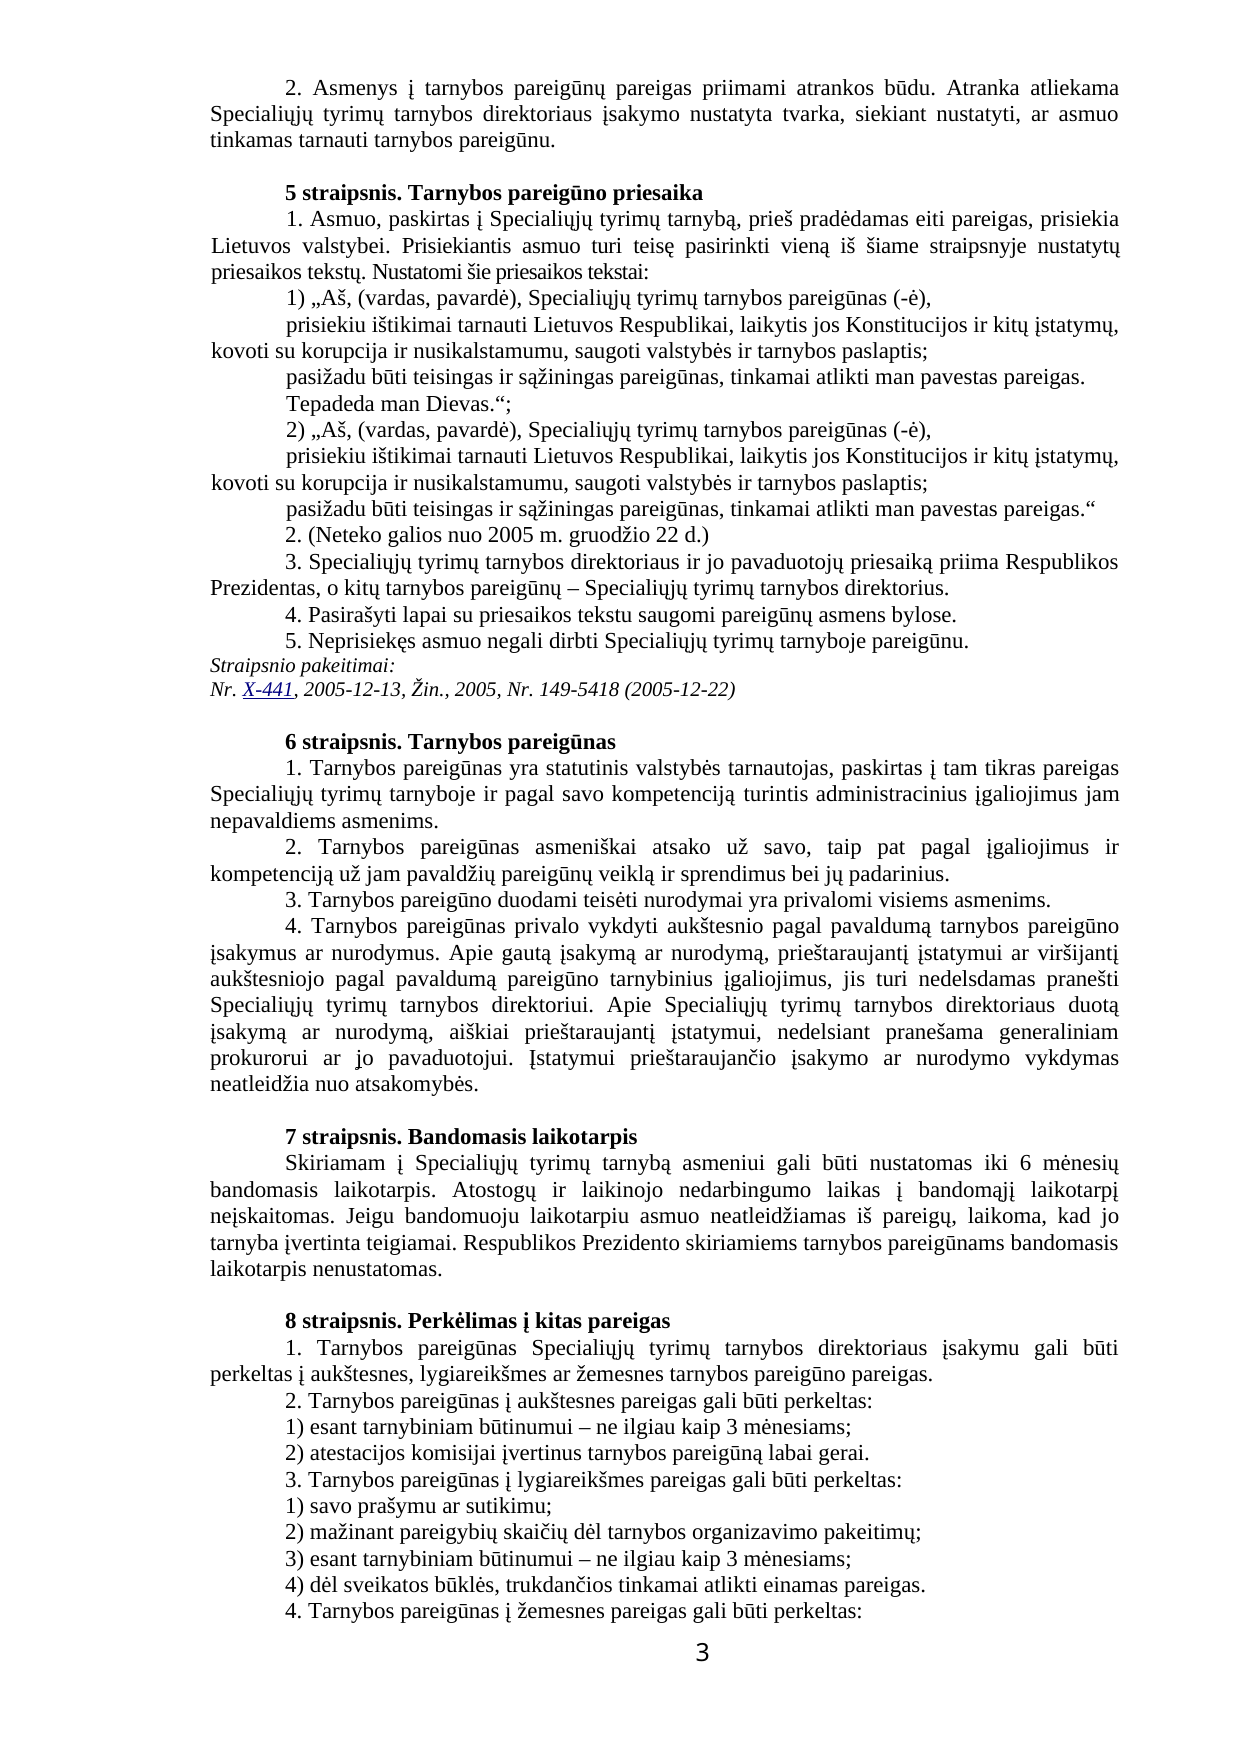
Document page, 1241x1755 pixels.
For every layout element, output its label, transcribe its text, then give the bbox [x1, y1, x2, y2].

text 2) mažinant pareigybių skaičių dėl tarnybos organizavimo pakeitimų; [210, 1518, 1120, 1545]
text 1. Tarnybos pareigūnas yra statutinis valstybės tarnautojas, paskirtas į tam tikras pareigas Specialiųjų tyrimų tarnyboje ir pagal savo kompetenciją turintis administracinius įgaliojimus jam nepavaldiems asmenims. [210, 754, 1120, 833]
text Skiriamam į Specialiųjų tyrimų tarnybą asmeniui gali būti nustatomas iki 6 mėnesių bandomasis laikotarpis. Atostogų ir laikinojo nedarbingumo laikas į bandomąjį laikotarpį neįskaitomas. Jeigu bandomuoju laikotarpiu asmuo neatleidžiamas iš pareigų, laikoma, kad jo tarnyba įvertinta teigiamai. Respublikos Prezidento skiriamiems tarnybos pareigūnams bandomasis laikotarpis nenustatomas. [210, 1149, 1120, 1281]
text 1. Asmuo, paskirtas į Specialiųjų tyrimų tarnybą, prieš pradėdamas eiti pareigas, prisiekia Lietuvos valstybei. Prisiekiantis asmuo turi teisę pasirinkti vieną iš šiame straipsnyje nustatytų priesaikos tekstų. Nustatomi šie priesaikos tekstai: [211, 205, 1120, 284]
text pasižadu būti teisingas ir sąžiningas pareigūnas, tinkamai atlikti man pavestas pareigas. [211, 363, 1120, 390]
text 5 straipsnis. Tarnybos pareigūno priesaika [210, 179, 1120, 205]
text 2. (Neteko galios nuo 2005 m. gruodžio 22 d.) [210, 522, 1120, 548]
text 4. Tarnybos pareigūnas į žemesnes pareigas gali būti perkeltas: [210, 1597, 1120, 1624]
text 3) esant tarnybiniam būtinumui – ne ilgiau kaip 3 mėnesiams; [210, 1545, 1120, 1571]
text prisiekiu ištikimai tarnauti Lietuvos Respublikai, laikytis jos Konstitucijos ir kitų įstatymų, kovoti su korupcija ir nusikalstamumu, saugoti valstybės ir tarnybos paslaptis; [211, 442, 1120, 495]
text 3. Tarnybos pareigūnas į lygiareikšmes pareigas gali būti perkeltas: [210, 1466, 1120, 1492]
text 1) „Aš, (vardas, pavardė), Specialiųjų tyrimų tarnybos pareigūnas (-ė), [211, 284, 1120, 311]
text 6 straipsnis. Tarnybos pareigūnas [210, 728, 1120, 754]
text 2) atestacijos komisijai įvertinus tarnybos pareigūną labai gerai. [210, 1439, 1120, 1466]
text 2. Tarnybos pareigūnas į aukštesnes pareigas gali būti perkeltas: [210, 1387, 1120, 1413]
text 1) esant tarnybiniam būtinumui – ne ilgiau kaip 3 mėnesiams; [210, 1413, 1120, 1439]
text 3. Tarnybos pareigūno duodami teisėti nurodymai yra privalomi visiems asmenims. [210, 886, 1120, 912]
text Nr. X-441, 2005-12-13, Žin., 2005, Nr. 149-5418 (2005-12-22) [210, 677, 1120, 701]
text 4. Tarnybos pareigūnas privalo vykdyti aukštesnio pagal pavaldumą tarnybos pareigūno įsakymus ar nurodymus. Apie gautą įsakymą ar nurodymą, prieštaraujantį įstatymui ar viršijantį aukštesniojo pagal pavaldumą pareigūno tarnybinius įgaliojimus, jis turi nedelsdamas pranešti Specialiųjų tyrimų tarnybos direktoriui. Apie Specialiųjų tyrimų tarnybos direktoriaus duotą įsakymą ar nurodymą, aiškiai prieštaraujantį įstatymui, nedelsiant pranešama generaliniam prokurorui ar jo pavaduotojui. Įstatymui prieštaraujančio įsakymo ar nurodymo vykdymas neatleidžia nuo atsakomybės. [210, 912, 1120, 1097]
text Straipsnio pakeitimai: [210, 653, 1120, 677]
text 1) savo prašymu ar sutikimu; [210, 1492, 1120, 1518]
text 2) „Aš, (vardas, pavardė), Specialiųjų tyrimų tarnybos pareigūnas (-ė), [211, 416, 1120, 442]
text Tepadeda man Dievas.“; [211, 390, 1120, 416]
text 4) dėl sveikatos būklės, trukdančios tinkamai atlikti einamas pareigas. [210, 1571, 1120, 1597]
subtitle 4. Pasirašyti lapai su priesaikos tekstu saugomi pareigūnų asmens bylose. [210, 601, 1120, 627]
text 2. Asmenys į tarnybos pareigūnų pareigas priimami atrankos būdu. Atranka atliekama Specialiųjų tyrimų tarnybos direktoriaus įsakymo nustatyta tvarka, siekiant nustatyti, ar asmuo tinkamas tarnauti tarnybos pareigūnu. [210, 73, 1120, 153]
text 3. Specialiųjų tyrimų tarnybos direktoriaus ir jo pavaduotojų priesaiką priima Respublikos Prezidentas, o kitų tarnybos pareigūnų – Specialiųjų tyrimų tarnybos direktorius. [210, 548, 1120, 601]
text 8 straipsnis. Perkėlimas į kitas pareigas [210, 1308, 1120, 1334]
text 1. Tarnybos pareigūnas Specialiųjų tyrimų tarnybos direktoriaus įsakymu gali būti perkeltas į aukštesnes, lygiareikšmes ar žemesnes tarnybos pareigūno pareigas. [210, 1334, 1120, 1387]
text 5. Neprisiekęs asmuo negali dirbti Specialiųjų tyrimų tarnyboje pareigūnu. [210, 627, 1120, 653]
text 2. Tarnybos pareigūnas asmeniškai atsako už savo, taip pat pagal įgaliojimus ir kompetenciją už jam pavaldžių pareigūnų veiklą ir sprendimus bei jų padarinius. [210, 833, 1120, 886]
text prisiekiu ištikimai tarnauti Lietuvos Respublikai, laikytis jos Konstitucijos ir kitų įstatymų, kovoti su korupcija ir nusikalstamumu, saugoti valstybės ir tarnybos paslaptis; [211, 311, 1120, 363]
text 7 straipsnis. Bandomasis laikotarpis [210, 1123, 1120, 1149]
text pasižadu būti teisingas ir sąžiningas pareigūnas, tinkamai atlikti man pavestas pareigas.“ [211, 495, 1120, 522]
